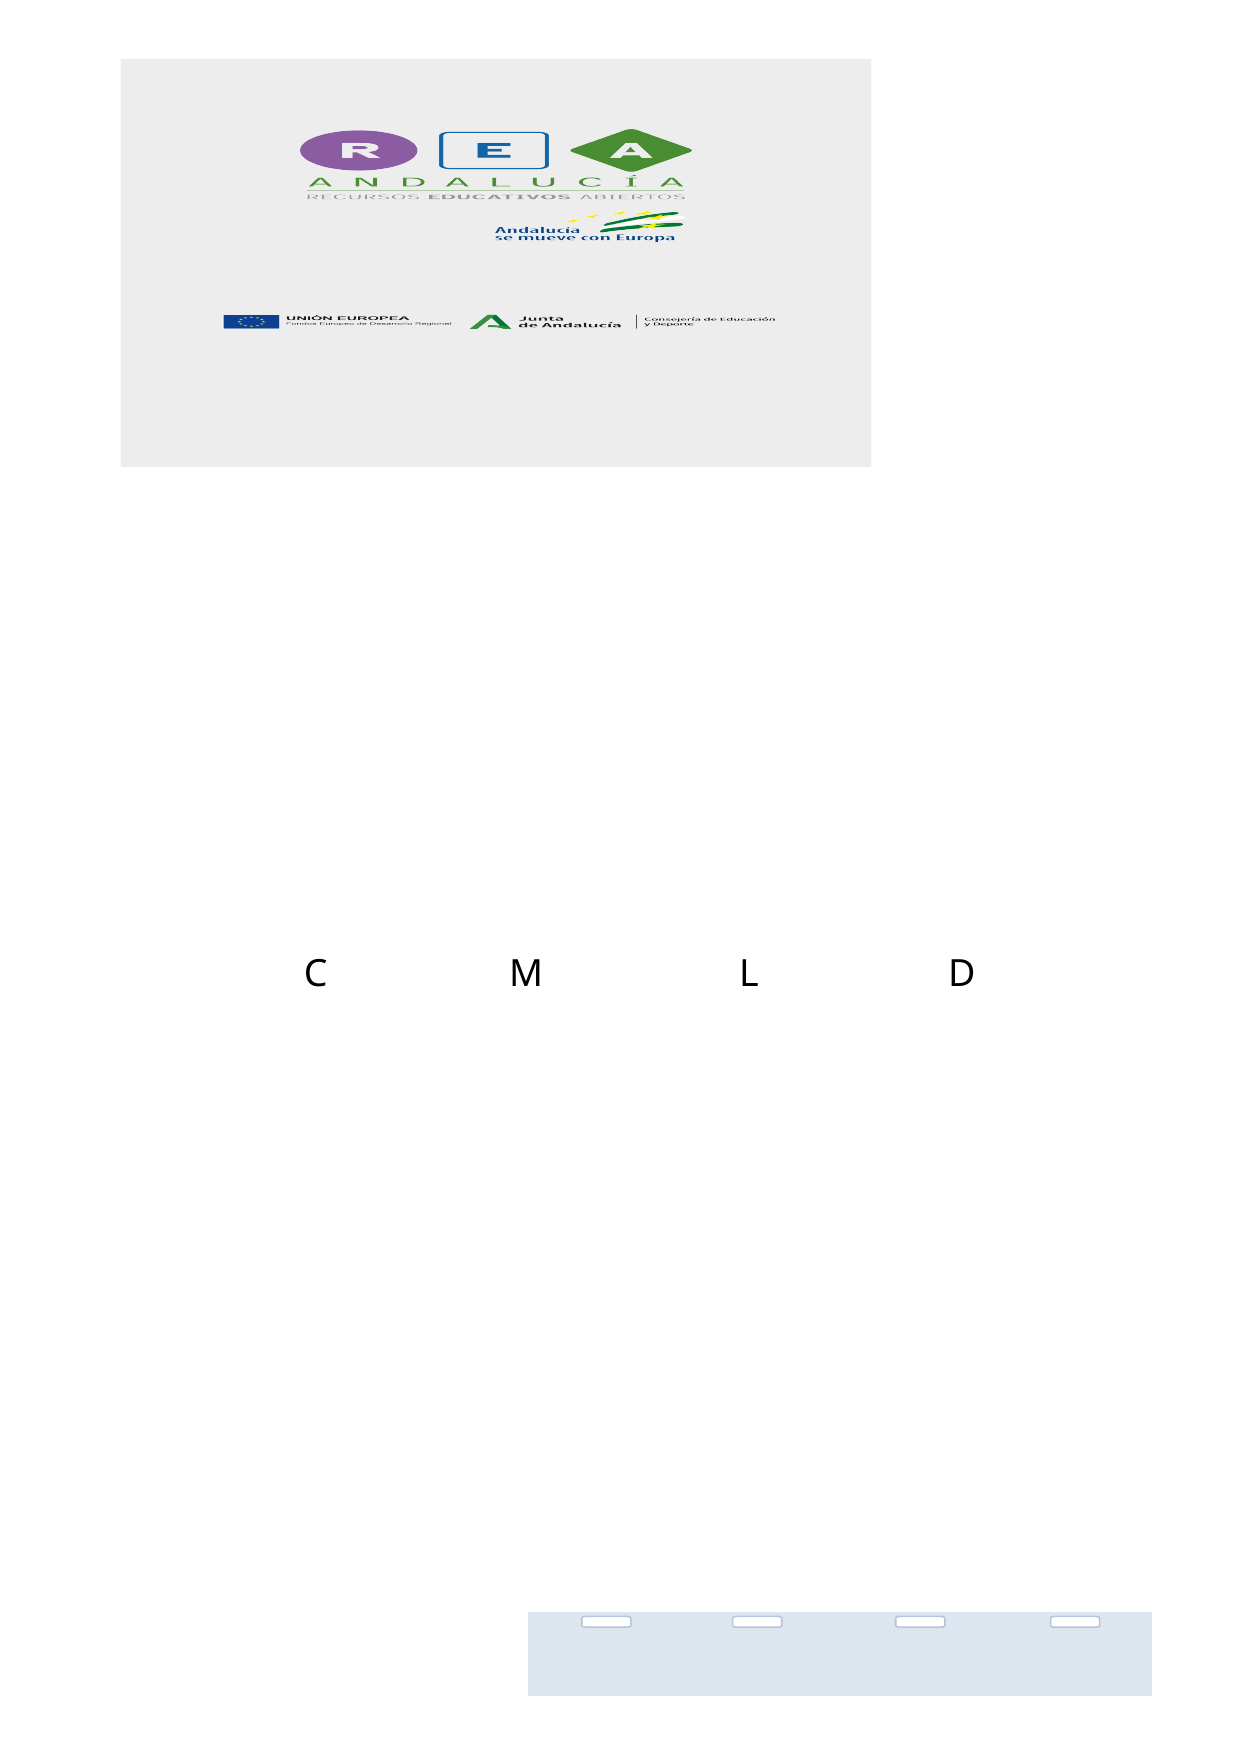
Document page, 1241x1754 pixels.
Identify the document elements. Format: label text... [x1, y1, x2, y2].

picture [208, 310, 785, 334]
picture [281, 90, 712, 242]
subtitle C M L D [303, 947, 1165, 998]
